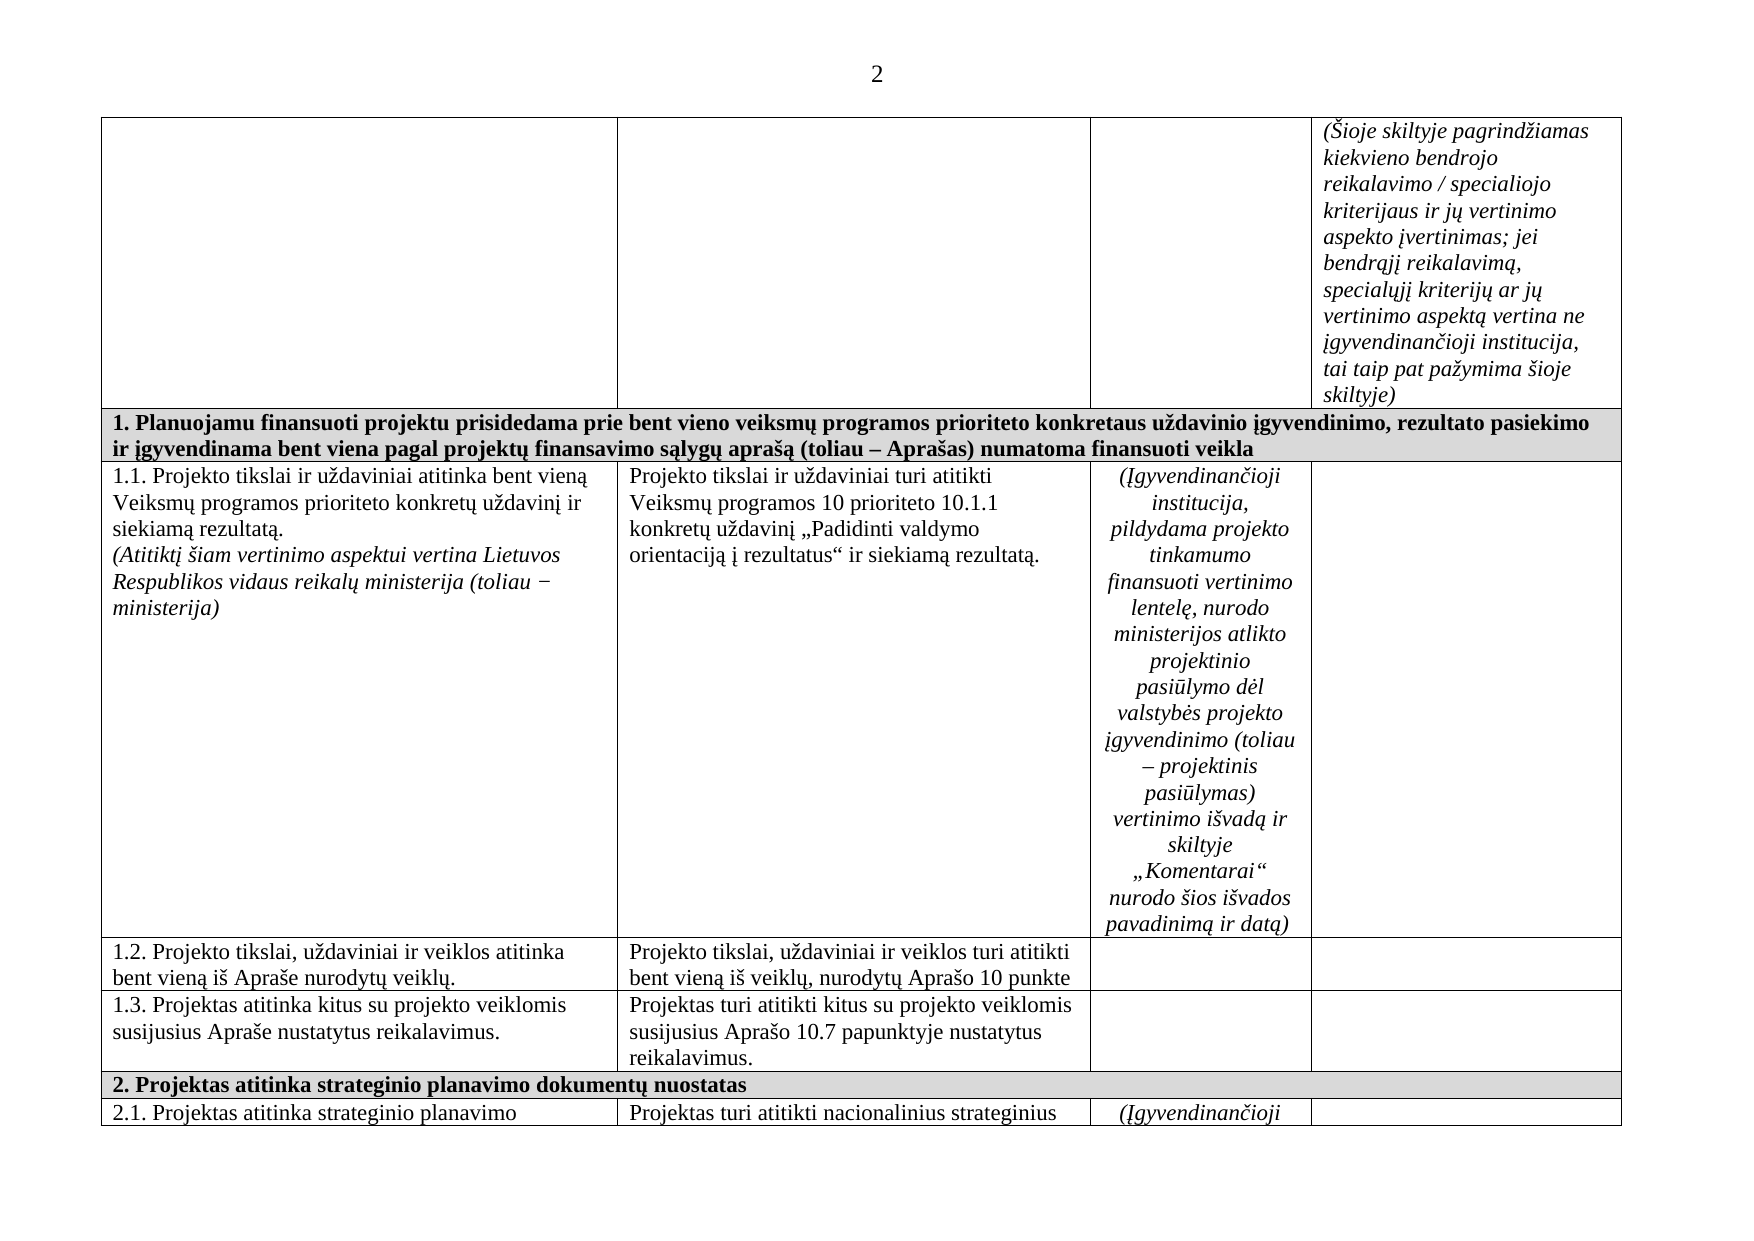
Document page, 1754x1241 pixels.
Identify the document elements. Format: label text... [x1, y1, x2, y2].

table_cell [1312, 1099, 1621, 1125]
table_cell (Įgyvendinančioji [1091, 1099, 1311, 1125]
table_cell [1312, 938, 1621, 990]
table_cell 1.2. Projekto tikslai, uždaviniai ir veiklos atitinka bent vieną iš Apraše nurodytų veiklų. [102, 938, 617, 990]
table_cell 1.3. Projektas atitinka kitus su projekto veiklomis susijusius Apraše nustatytus reikalavimus. [102, 991, 617, 1071]
table_cell [618, 118, 1090, 407]
table_cell 1. Planuojamu finansuoti projektu prisidedama prie bent vieno veiksmų programos prioriteto konkretaus uždavinio įgyvendinimo, rezultato pasiekimo ir įgyvendinama bent viena pagal projektų finansavimo sąlygų aprašą (toliau – Aprašas) numatoma finansuoti veikla [102, 409, 1621, 461]
table_cell (Šioje skiltyje pagrindžiamas kiekvieno bendrojo reikalavimo / specialiojo kriterijaus ir jų vertinimo aspekto įvertinimas; jei bendrąjį reikalavimą, specialųjį kriterijų ar jų vertinimo aspektą vertina ne įgyvendinančioji institucija, tai taip pat pažymima šioje skiltyje) [1312, 118, 1621, 407]
table_cell Projektas turi atitikti kitus su projekto veiklomis susijusius Aprašo 10.7 papunktyje nustatytus reikalavimus. [618, 991, 1090, 1071]
table_cell [1091, 991, 1311, 1071]
table_cell Projekto tikslai ir uždaviniai turi atitikti Veiksmų programos 10 prioriteto 10.1.1 konkretų uždavinį „Padidinti valdymo orientaciją į rezultatus“ ir siekiamą rezultatą. [618, 462, 1090, 937]
table_cell [1091, 938, 1311, 990]
table_cell (Įgyvendinančioji institucija, pildydama projekto tinkamumo finansuoti vertinimo lentelę, nurodo ministerijos atlikto projektinio pasiūlymo dėl valstybės projekto įgyvendinimo (toliau – projektinis pasiūlymas) vertinimo išvadą ir skiltyje „Komentarai“ nurodo šios išvados pavadinimą ir datą) [1091, 462, 1311, 937]
table_cell [102, 118, 617, 407]
table_cell Projekto tikslai, uždaviniai ir veiklos turi atitikti bent vieną iš veiklų, nurodytų Aprašo 10 punkte [618, 938, 1090, 990]
table_cell [1312, 991, 1621, 1071]
table_cell 2. Projektas atitinka strateginio planavimo dokumentų nuostatas [102, 1072, 1621, 1098]
table_cell Projektas turi atitikti nacionalinius strateginius [618, 1099, 1090, 1125]
table_cell 2.1. Projektas atitinka strateginio planavimo [102, 1099, 617, 1125]
table_cell [1312, 462, 1621, 937]
table_cell 1.1. Projekto tikslai ir uždaviniai atitinka bent vieną Veiksmų programos prioriteto konkretų uždavinį ir siekiamą rezultatą. (Atitiktį šiam vertinimo aspektui vertina Lietuvos Respublikos vidaus reikalų ministerija (toliau − ministerija) [102, 462, 617, 937]
table_cell [1091, 118, 1311, 407]
